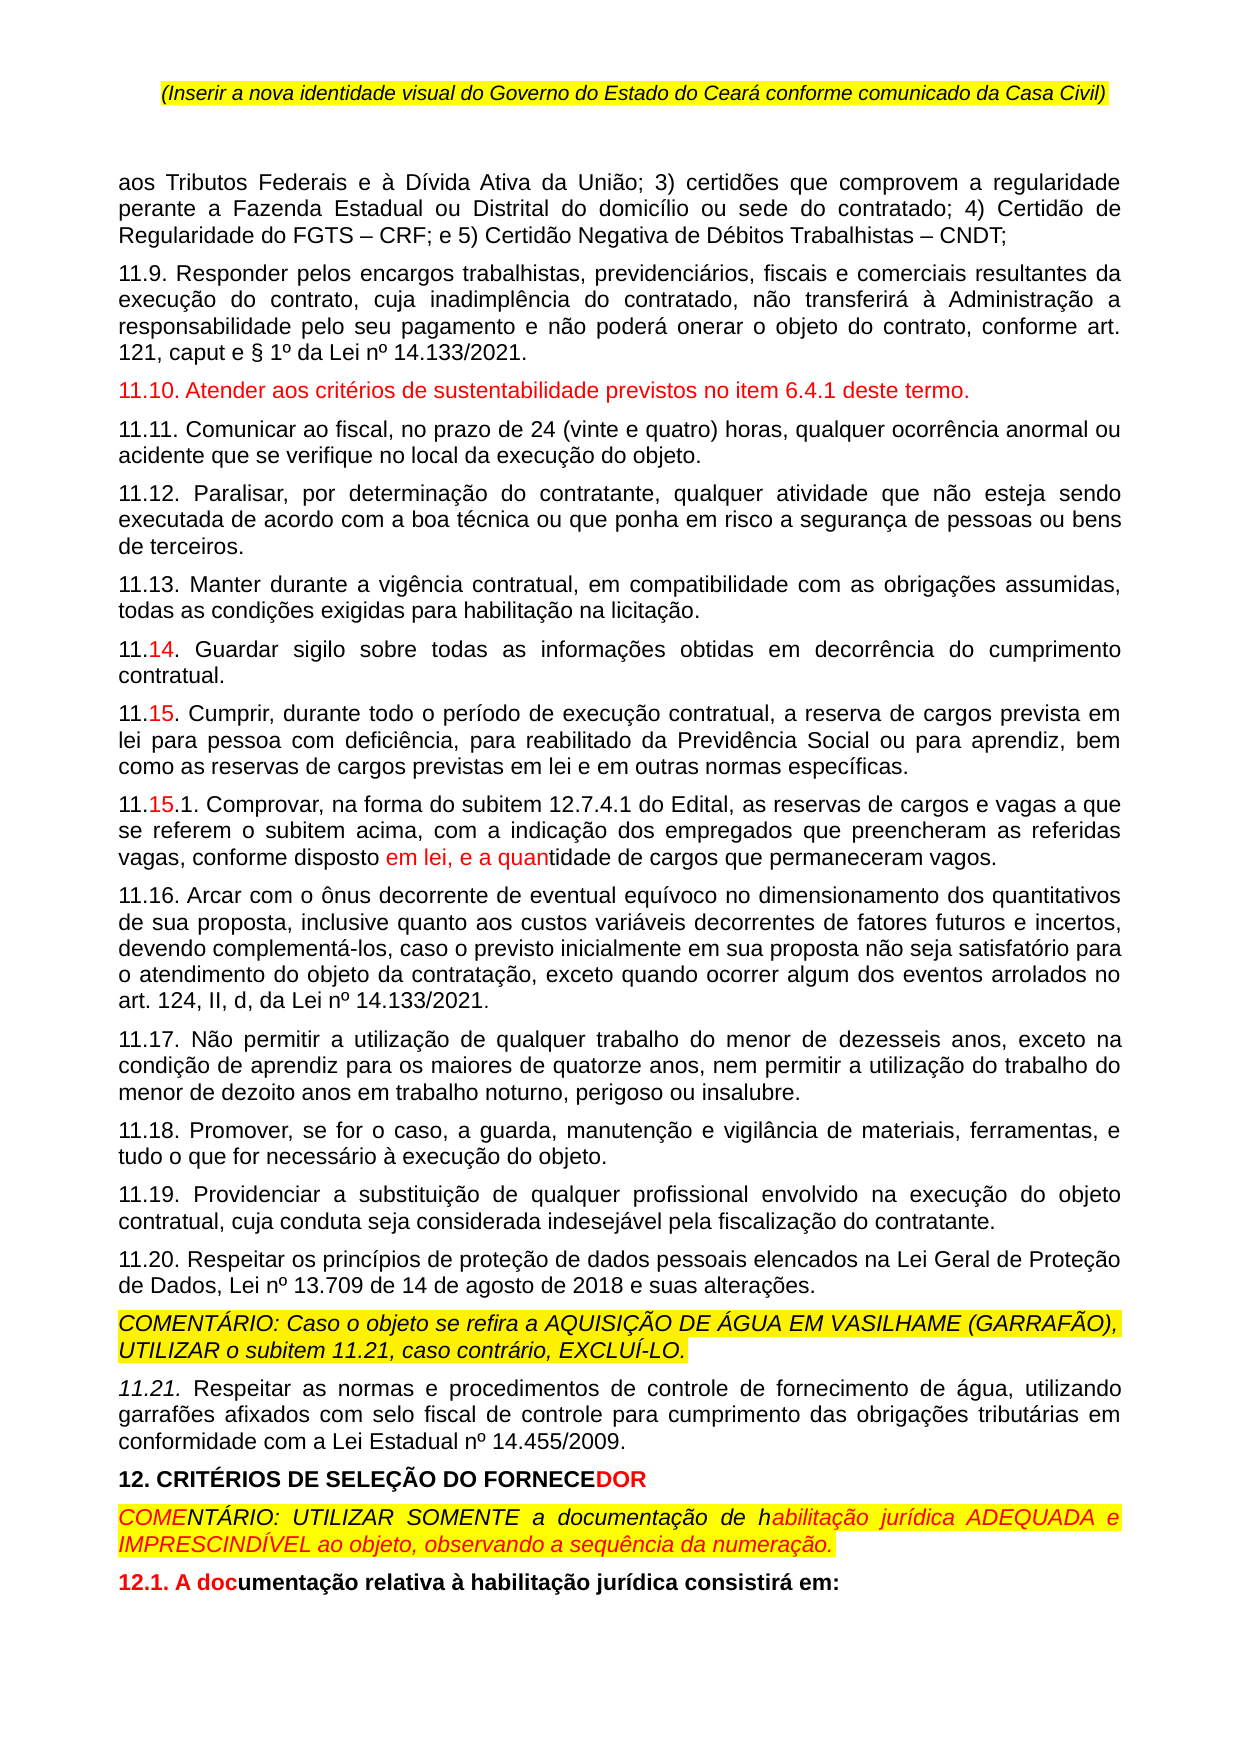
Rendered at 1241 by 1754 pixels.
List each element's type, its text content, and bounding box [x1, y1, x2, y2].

text 11.20. Respeitar os princípios de proteção de dados pessoais elencados na Lei Geral de Proteção de Dados, Lei nº 13.709 de 14 de agosto de 2018 e suas alterações. [118, 1246, 1122, 1298]
text 11.12. Paralisar, por determinação do contratante, qualquer atividade que não esteja sendo executada de acordo com a boa técnica ou que ponha em risco a segurança de pessoas ou bens de terceiros. [118, 480, 1122, 559]
text 11.15. Cumprir, durante todo o período de execução contratual, a reserva de cargos prevista em lei para pessoa com deficiência, para reabilitado da Previdência Social ou para aprendiz, bem como as reservas de cargos previstas em lei e em outras normas específicas. [118, 700, 1122, 779]
text 11.10. Atender aos critérios de sustentabilidade previstos no item 6.4.1 deste termo. [118, 377, 1122, 404]
text 11.16. Arcar com o ônus decorrente de eventual equívoco no dimensionamento dos quantitativos de sua proposta, inclusive quanto aos custos variáveis decorrentes de fatores futuros e incertos, devendo complementá-los, caso o previsto inicialmente em sua proposta não seja satisfatório para o atendimento do objeto da contratação, exceto quando ocorrer algum dos eventos arrolados no art. 124, II, d, da Lei nº 14.133/2021. [118, 882, 1122, 1014]
text 11.21. Respeitar as normas e procedimentos de controle de fornecimento de água, utilizando garrafões afixados com selo fiscal de controle para cumprimento das obrigações tributárias em conformidade com a Lei Estadual nº 14.455/2009. [118, 1375, 1122, 1454]
text 11.11. Comunicar ao fiscal, no prazo de 24 (vinte e quatro) horas, qualquer ocorrência anormal ou acidente que se verifique no local da execução do objeto. [118, 416, 1122, 468]
text aos Tributos Federais e à Dívida Ativa da União; 3) certidões que comprovem a regularidade perante a Fazenda Estadual ou Distrital do domicílio ou sede do contratado; 4) Certidão de Regularidade do FGTS – CRF; e 5) Certidão Negativa de Débitos Trabalhistas – CNDT; [118, 169, 1122, 248]
text 11.14. Guardar sigilo sobre todas as informações obtidas em decorrência do cumprimento contratual. [118, 636, 1122, 688]
text 12.1. A documentação relativa à habilitação jurídica consistirá em: [118, 1569, 1122, 1595]
text 11.19. Providenciar a substituição de qualquer profissional envolvido na execução do objeto contratual, cuja conduta seja considerada indesejável pela fiscalização do contratante. [118, 1181, 1122, 1234]
text 11.13. Manter durante a vigência contratual, em compatibilidade com as obrigações assumidas, todas as condições exigidas para habilitação na licitação. [118, 571, 1122, 624]
text COMENTÁRIO: UTILIZAR SOMENTE a documentação de habilitação jurídica ADEQUADA e IMPRESCINDÍVEL ao objeto, observando a sequência da numeração. [118, 1504, 1122, 1557]
text 11.18. Promover, se for o caso, a guarda, manutenção e vigilância de materiais, ferramentas, e tudo o que for necessário à execução do objeto. [118, 1117, 1122, 1169]
text 11.17. Não permitir a utilização de qualquer trabalho do menor de dezesseis anos, exceto na condição de aprendiz para os maiores de quatorze anos, nem permitir a utilização do trabalho do menor de dezoito anos em trabalho noturno, perigoso ou insalubre. [118, 1026, 1122, 1105]
text 11.9. Responder pelos encargos trabalhistas, previdenciários, fiscais e comerciais resultantes da execução do contrato, cuja inadimplência do contratado, não transferirá à Administração a responsabilidade pelo seu pagamento e não poderá onerar o objeto do contrato, conforme art. 121, caput e § 1º da Lei nº 14.133/2021. [118, 260, 1122, 365]
text 11.15.1. Comprovar, na forma do subitem 12.7.4.1 do Edital, as reservas de cargos e vagas a que se referem o subitem acima, com a indicação dos empregados que preencheram as referidas vagas, conforme disposto em lei, e a quantidade de cargos que permaneceram vagos. [118, 791, 1122, 870]
text COMENTÁRIO: Caso o objeto se refira a AQUISIÇÃO DE ÁGUA EM VASILHAME (GARRAFÃO), UTILIZAR o subitem 11.21, caso contrário, EXCLUÍ-LO. [118, 1310, 1122, 1363]
text 12. CRITÉRIOS DE SELEÇÃO DO FORNECEDOR [118, 1466, 1122, 1492]
